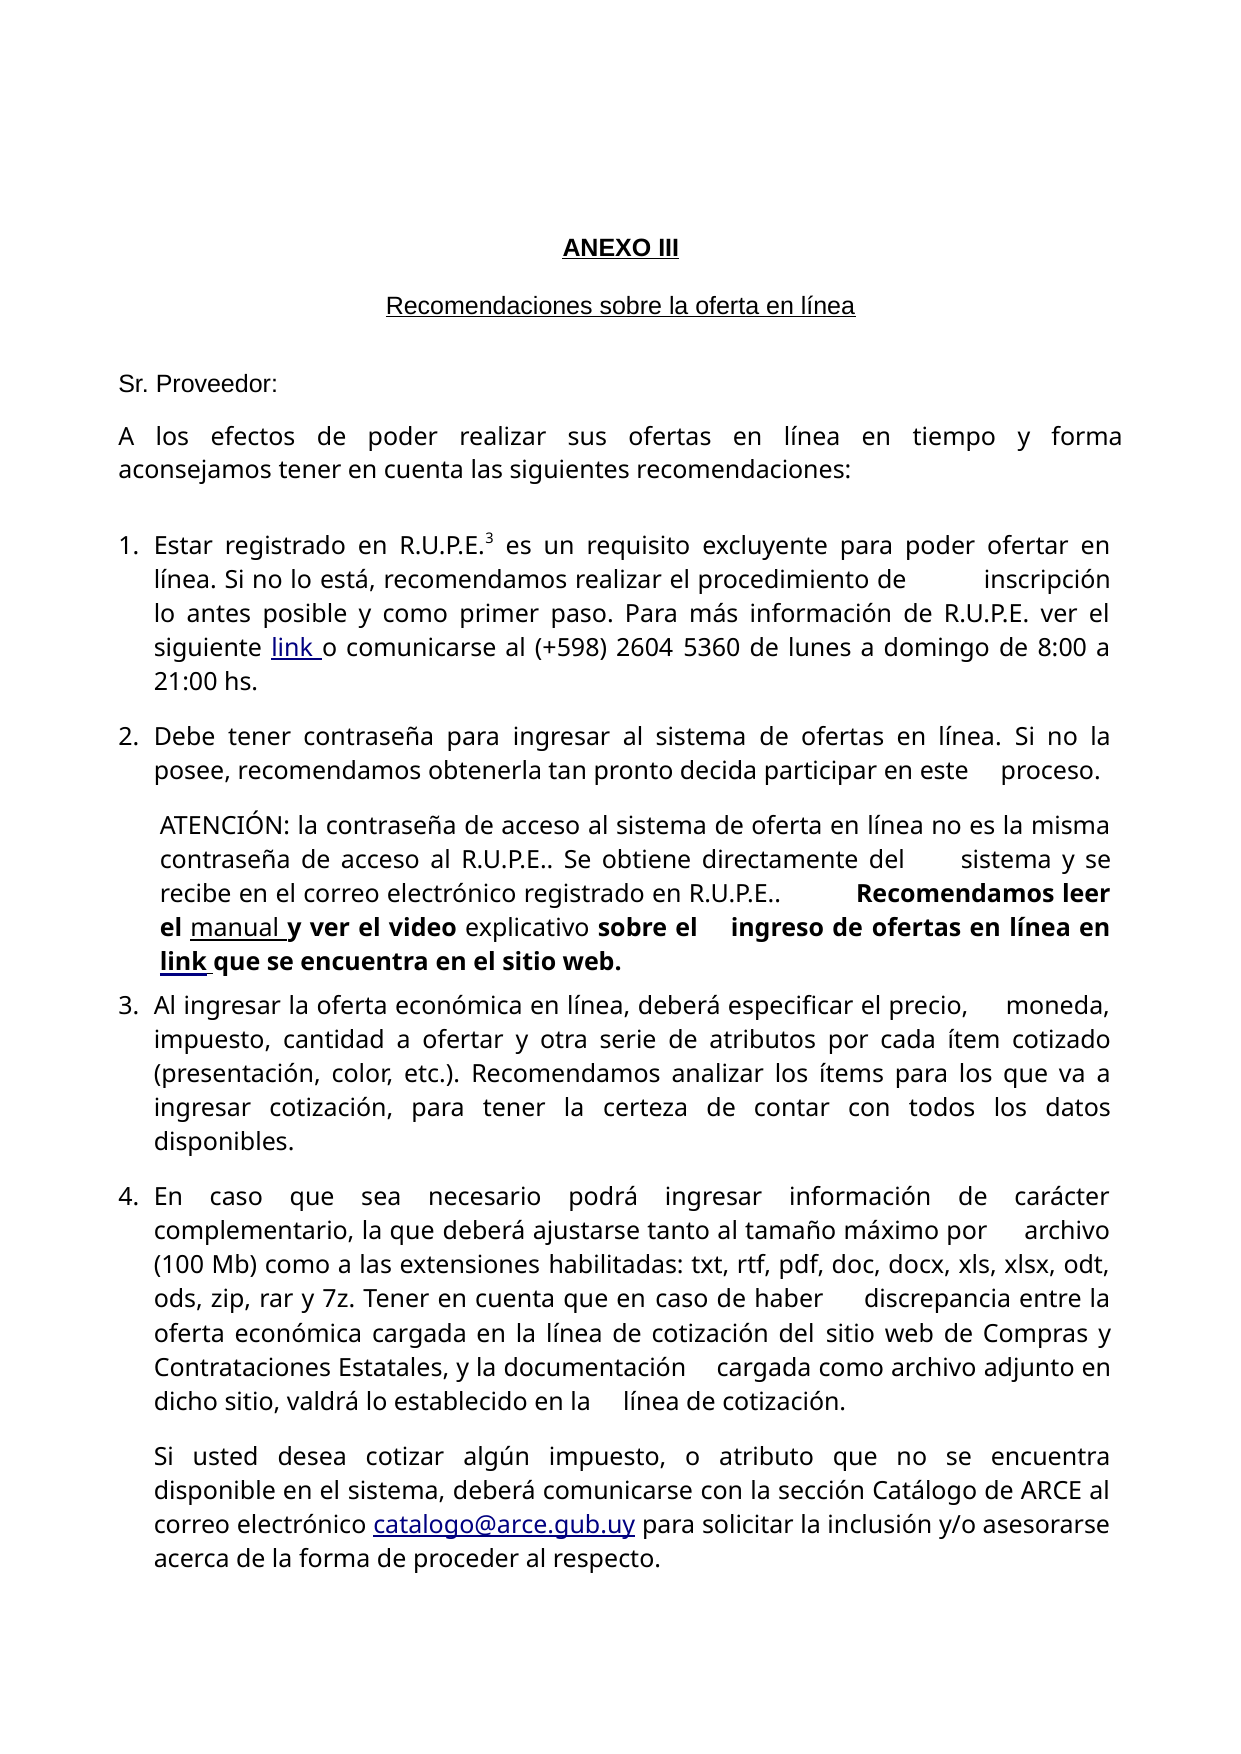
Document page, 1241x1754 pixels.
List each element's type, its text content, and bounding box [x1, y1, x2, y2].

list Debe tener contraseña para ingresar al sistema de ofertas en línea. Si no la posee, recomendamos obtenerla tan pronto decida participar en este proceso. [118, 719, 1111, 787]
list Estar registrado en R.U.P.E.3 es un requisito excluyente para poder ofertar en línea. Si no lo está, recomendamos realizar el procedimiento de inscripción lo antes posible y como primer paso. Para más información de R.U.P.E. ver el siguiente link o comunicarse al (+598) 2604 5360 de lunes a domingo de 8:00 a 21:00 hs. [118, 527, 1111, 698]
subtitle ANEXO III [118, 233, 1123, 262]
text ATENCIÓN: la contraseña de acceso al sistema de oferta en línea no es la misma contraseña de acceso al R.U.P.E.. Se obtiene directamente del sistema y se recibe en el correo electrónico registrado en R.U.P.E.. Recomendamos leer el manual y ver el video explicativo sobre el ingreso de ofertas en línea en link que se encuentra en el sitio web. [159, 808, 1111, 978]
text Sr. Proveedor: [118, 369, 1123, 397]
list En caso que sea necesario podrá ingresar información de carácter complementario, la que deberá ajustarse tanto al tamaño máximo por archivo (100 Mb) como a las extensiones habilitadas: txt, rtf, pdf, doc, docx, xls, xlsx, odt, ods, zip, rar y 7z. Tener en cuenta que en caso de haber discrepancia entre la oferta económica cargada en la línea de cotización del sitio web de Compras y Contrataciones Estatales, y la documentación cargada como archivo adjunto en dicho sitio, valdrá lo establecido en la línea de cotización. [118, 1179, 1111, 1417]
subtitle Recomendaciones sobre la oferta en línea [118, 291, 1123, 319]
list Si usted desea cotizar algún impuesto, o atributo que no se encuentra disponible en el sistema, deberá comunicarse con la sección Catálogo de ARCE al correo electrónico catalogo@arce.gub.uy para solicitar la inclusión y/o asesorarse acerca de la forma de proceder al respecto. [153, 1438, 1111, 1574]
list Al ingresar la oferta económica en línea, deberá especificar el precio, moneda, impuesto, cantidad a ofertar y otra serie de atributos por cada ítem cotizado (presentación, color, etc.). Recomendamos analizar los ítems para los que va a ingresar cotización, para tener la certeza de contar con todos los datos disponibles. [118, 988, 1111, 1158]
text A los efectos de poder realizar sus ofertas en línea en tiempo y forma aconsejamos tener en cuenta las siguientes recomendaciones: [118, 418, 1123, 486]
